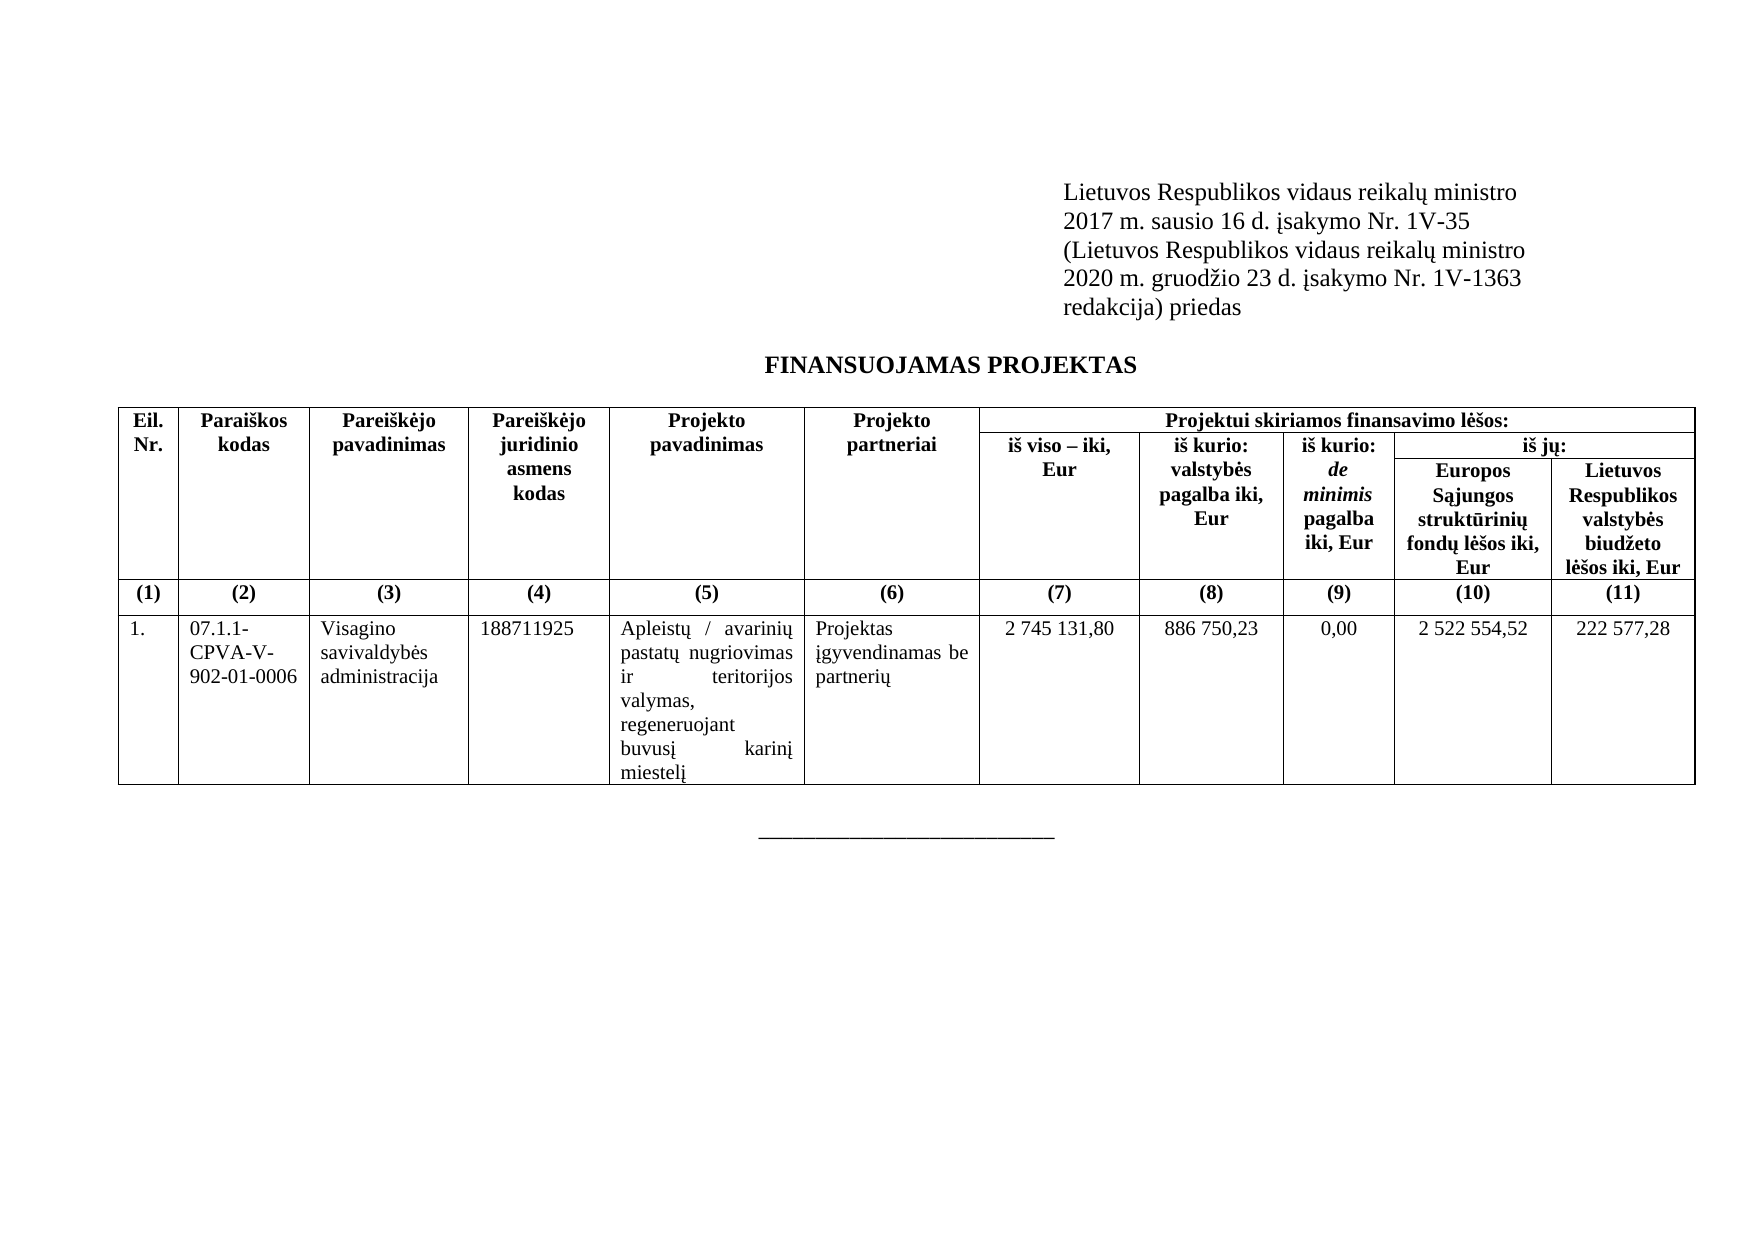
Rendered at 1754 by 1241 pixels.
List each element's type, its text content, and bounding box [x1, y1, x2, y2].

table_cell (2) [179, 580, 309, 615]
table_header Paraiškos kodas [179, 408, 309, 579]
table_cell 07.1.1-CPVA-V-902-01-0006 [179, 616, 309, 784]
table_cell Projektas įgyvendinamas be partnerių [805, 616, 979, 784]
table_cell 2 522 554,52 [1395, 616, 1551, 784]
table_cell Visagino savivaldybės administracija [310, 616, 468, 784]
table_cell (6) [805, 580, 979, 615]
table_cell (4) [469, 580, 609, 615]
table_cell (11) [1552, 580, 1694, 615]
table_cell (8) [1140, 580, 1283, 615]
table_cell Apleistų / avarinių pastatų nugriovimas ir teritorijos valymas, regeneruojant buvusį karinį miestelį [610, 616, 804, 784]
table_cell 2 745 131,80 [980, 616, 1139, 784]
table_cell 188711925 [469, 616, 609, 784]
table_header Projekto partneriai [805, 408, 979, 579]
text redakcija) priedas [1063, 292, 1695, 321]
table_header Projekto pavadinimas [610, 408, 804, 579]
text 2017 m. sausio 16 d. įsakymo Nr. 1V-35 [1063, 206, 1695, 235]
text Lietuvos Respublikos vidaus reikalų ministro [1063, 177, 1695, 206]
table_cell (1) [119, 580, 178, 615]
table_cell 222 577,28 [1552, 616, 1694, 784]
table_cell 1. [119, 616, 178, 784]
table_header Eil. Nr. [119, 408, 178, 579]
table_cell iš viso – iki, Eur [980, 433, 1139, 579]
table_cell 0,00 [1284, 616, 1394, 784]
table_cell 886 750,23 [1140, 616, 1283, 784]
table_cell Lietuvos Respublikos valstybės biudžeto lėšos iki, Eur [1552, 459, 1694, 579]
text (Lietuvos Respublikos vidaus reikalų ministro [1063, 235, 1695, 263]
text FINANSUOJAMAS PROJEKTAS [118, 350, 1695, 378]
table_header Projektui skiriamos finansavimo lėšos: [980, 408, 1694, 432]
text __________________________ [118, 814, 1695, 842]
table_cell (7) [980, 580, 1139, 615]
table_cell (5) [610, 580, 804, 615]
table_header Pareiškėjo pavadinimas [310, 408, 468, 579]
text 2020 m. gruodžio 23 d. įsakymo Nr. 1V-1363 [1063, 263, 1695, 292]
table_cell Europos Sąjungos struktūrinių fondų lėšos iki, Eur [1395, 459, 1551, 579]
table_cell (10) [1395, 580, 1551, 615]
table_cell iš jų: [1395, 433, 1694, 457]
table_header Pareiškėjo juridinio asmens kodas [469, 408, 609, 579]
table_cell iš kurio: de minimis pagalba iki, Eur [1284, 433, 1394, 579]
table_cell iš kurio: valstybės pagalba iki, Eur [1140, 433, 1283, 579]
table_cell (9) [1284, 580, 1394, 615]
table_cell (3) [310, 580, 468, 615]
